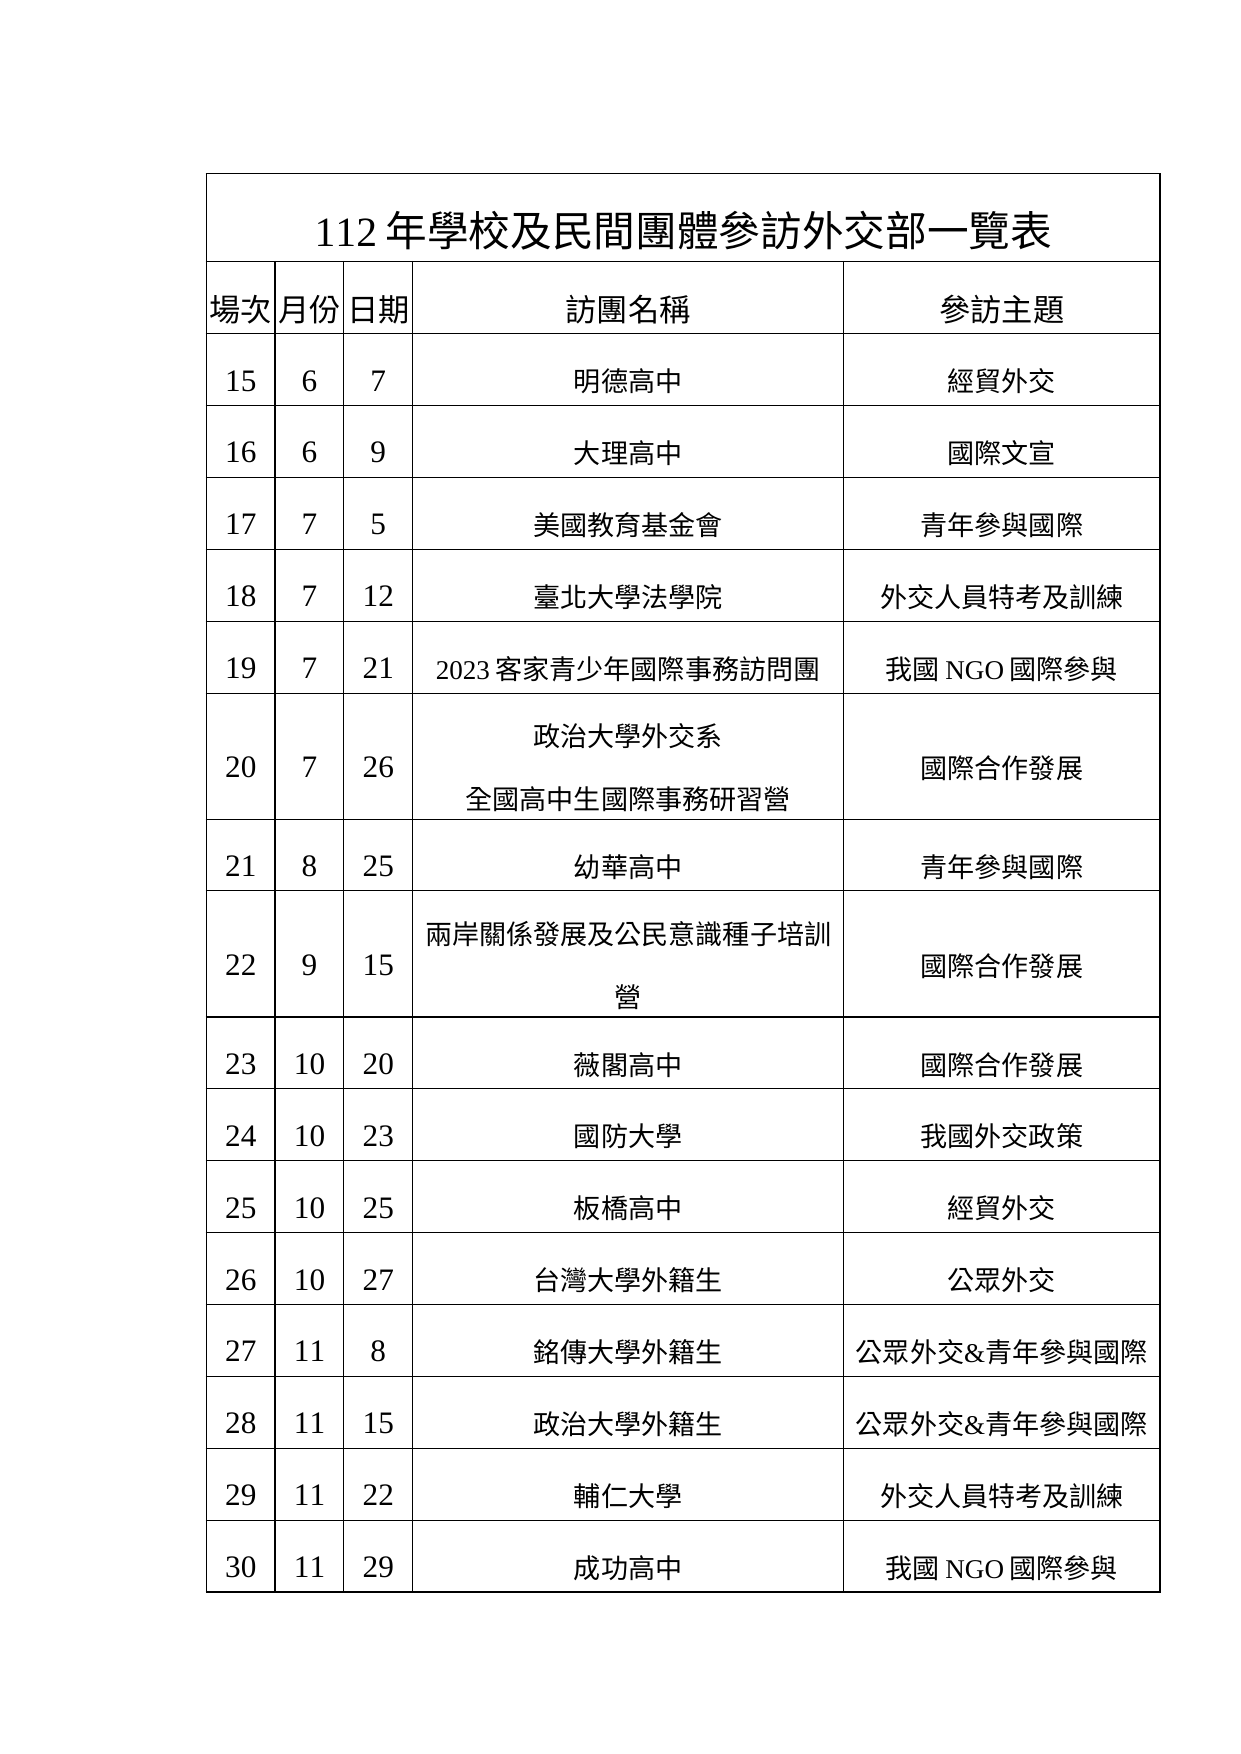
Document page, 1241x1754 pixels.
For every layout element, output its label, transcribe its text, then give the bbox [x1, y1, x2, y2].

table_cell 6 [276, 406, 343, 477]
table_cell 11 [276, 1521, 343, 1591]
table_header 112年學校及民間團體參訪外交部一覽表 [207, 174, 1159, 261]
table_cell 11 [276, 1305, 343, 1376]
table_cell 7 [276, 550, 343, 621]
table_cell 25 [344, 1161, 412, 1232]
table_cell 2023客家青少年國際事務訪問團 [413, 622, 843, 692]
table_cell 8 [276, 820, 343, 890]
table_cell 18 [207, 550, 274, 621]
table_cell 台灣大學外籍生 [413, 1233, 843, 1304]
table_cell 日期 [344, 262, 412, 333]
table_cell 9 [344, 406, 412, 477]
table_cell 青年參與國際 [844, 820, 1159, 890]
table_cell 臺北大學法學院 [413, 550, 843, 621]
table_cell 經貿外交 [844, 1161, 1159, 1232]
table_cell 7 [276, 478, 343, 549]
table_cell 24 [207, 1089, 274, 1160]
table_cell 公眾外交&青年參與國際 [844, 1377, 1159, 1448]
table_cell 7 [344, 334, 412, 405]
table_cell 國際合作發展 [844, 1018, 1159, 1088]
table_cell 板橋高中 [413, 1161, 843, 1232]
table_cell 10 [276, 1089, 343, 1160]
table_cell 27 [207, 1305, 274, 1376]
table_cell 國防大學 [413, 1089, 843, 1160]
table_cell 參訪主題 [844, 262, 1159, 333]
table_cell 29 [344, 1521, 412, 1591]
table_cell 銘傳大學外籍生 [413, 1305, 843, 1376]
table_cell 場次 [207, 262, 274, 333]
table_cell 21 [344, 622, 412, 692]
table_cell 我國外交政策 [844, 1089, 1159, 1160]
table_cell 6 [276, 334, 343, 405]
table_cell 11 [276, 1449, 343, 1519]
table_cell 30 [207, 1521, 274, 1591]
table_cell 我國NGO國際參與 [844, 622, 1159, 692]
table_cell 15 [344, 1377, 412, 1448]
table_cell 外交人員特考及訓練 [844, 1449, 1159, 1519]
table_cell 15 [344, 891, 412, 1016]
table_cell 政治大學外交系 全國高中生國際事務研習營 [413, 694, 843, 818]
table_cell 20 [207, 694, 274, 818]
table_cell 7 [276, 622, 343, 692]
table_cell 10 [276, 1161, 343, 1232]
table_cell 8 [344, 1305, 412, 1376]
table_cell 25 [207, 1161, 274, 1232]
table_cell 9 [276, 891, 343, 1016]
table_cell 26 [207, 1233, 274, 1304]
table_cell 11 [276, 1377, 343, 1448]
table_cell 青年參與國際 [844, 478, 1159, 549]
table_cell 經貿外交 [844, 334, 1159, 405]
table_cell 15 [207, 334, 274, 405]
table_cell 兩岸關係發展及公民意識種子培訓營 [413, 891, 843, 1016]
table_cell 22 [344, 1449, 412, 1519]
table_cell 幼華高中 [413, 820, 843, 890]
table_cell 公眾外交&青年參與國際 [844, 1305, 1159, 1376]
table_cell 10 [276, 1018, 343, 1088]
table_cell 10 [276, 1233, 343, 1304]
table_cell 25 [344, 820, 412, 890]
table_cell 21 [207, 820, 274, 890]
table_cell 公眾外交 [844, 1233, 1159, 1304]
table_cell 12 [344, 550, 412, 621]
table_cell 28 [207, 1377, 274, 1448]
table_cell 國際合作發展 [844, 891, 1159, 1016]
table_cell 26 [344, 694, 412, 818]
table_cell 23 [207, 1018, 274, 1088]
table_cell 22 [207, 891, 274, 1016]
table_cell 美國教育基金會 [413, 478, 843, 549]
table_cell 薇閣高中 [413, 1018, 843, 1088]
table_cell 16 [207, 406, 274, 477]
table_cell 外交人員特考及訓練 [844, 550, 1159, 621]
table_cell 輔仁大學 [413, 1449, 843, 1519]
table_cell 19 [207, 622, 274, 692]
table_cell 23 [344, 1089, 412, 1160]
table_cell 國際合作發展 [844, 694, 1159, 818]
table_cell 29 [207, 1449, 274, 1519]
table_cell 27 [344, 1233, 412, 1304]
table_cell 成功高中 [413, 1521, 843, 1591]
table_cell 我國NGO國際參與 [844, 1521, 1159, 1591]
table_cell 國際文宣 [844, 406, 1159, 477]
table_cell 17 [207, 478, 274, 549]
table_cell 訪團名稱 [413, 262, 843, 333]
table_cell 月份 [276, 262, 343, 333]
table_cell 大理高中 [413, 406, 843, 477]
table_cell 明德高中 [413, 334, 843, 405]
table_cell 7 [276, 694, 343, 818]
table_cell 政治大學外籍生 [413, 1377, 843, 1448]
table_cell 20 [344, 1018, 412, 1088]
table_cell 5 [344, 478, 412, 549]
